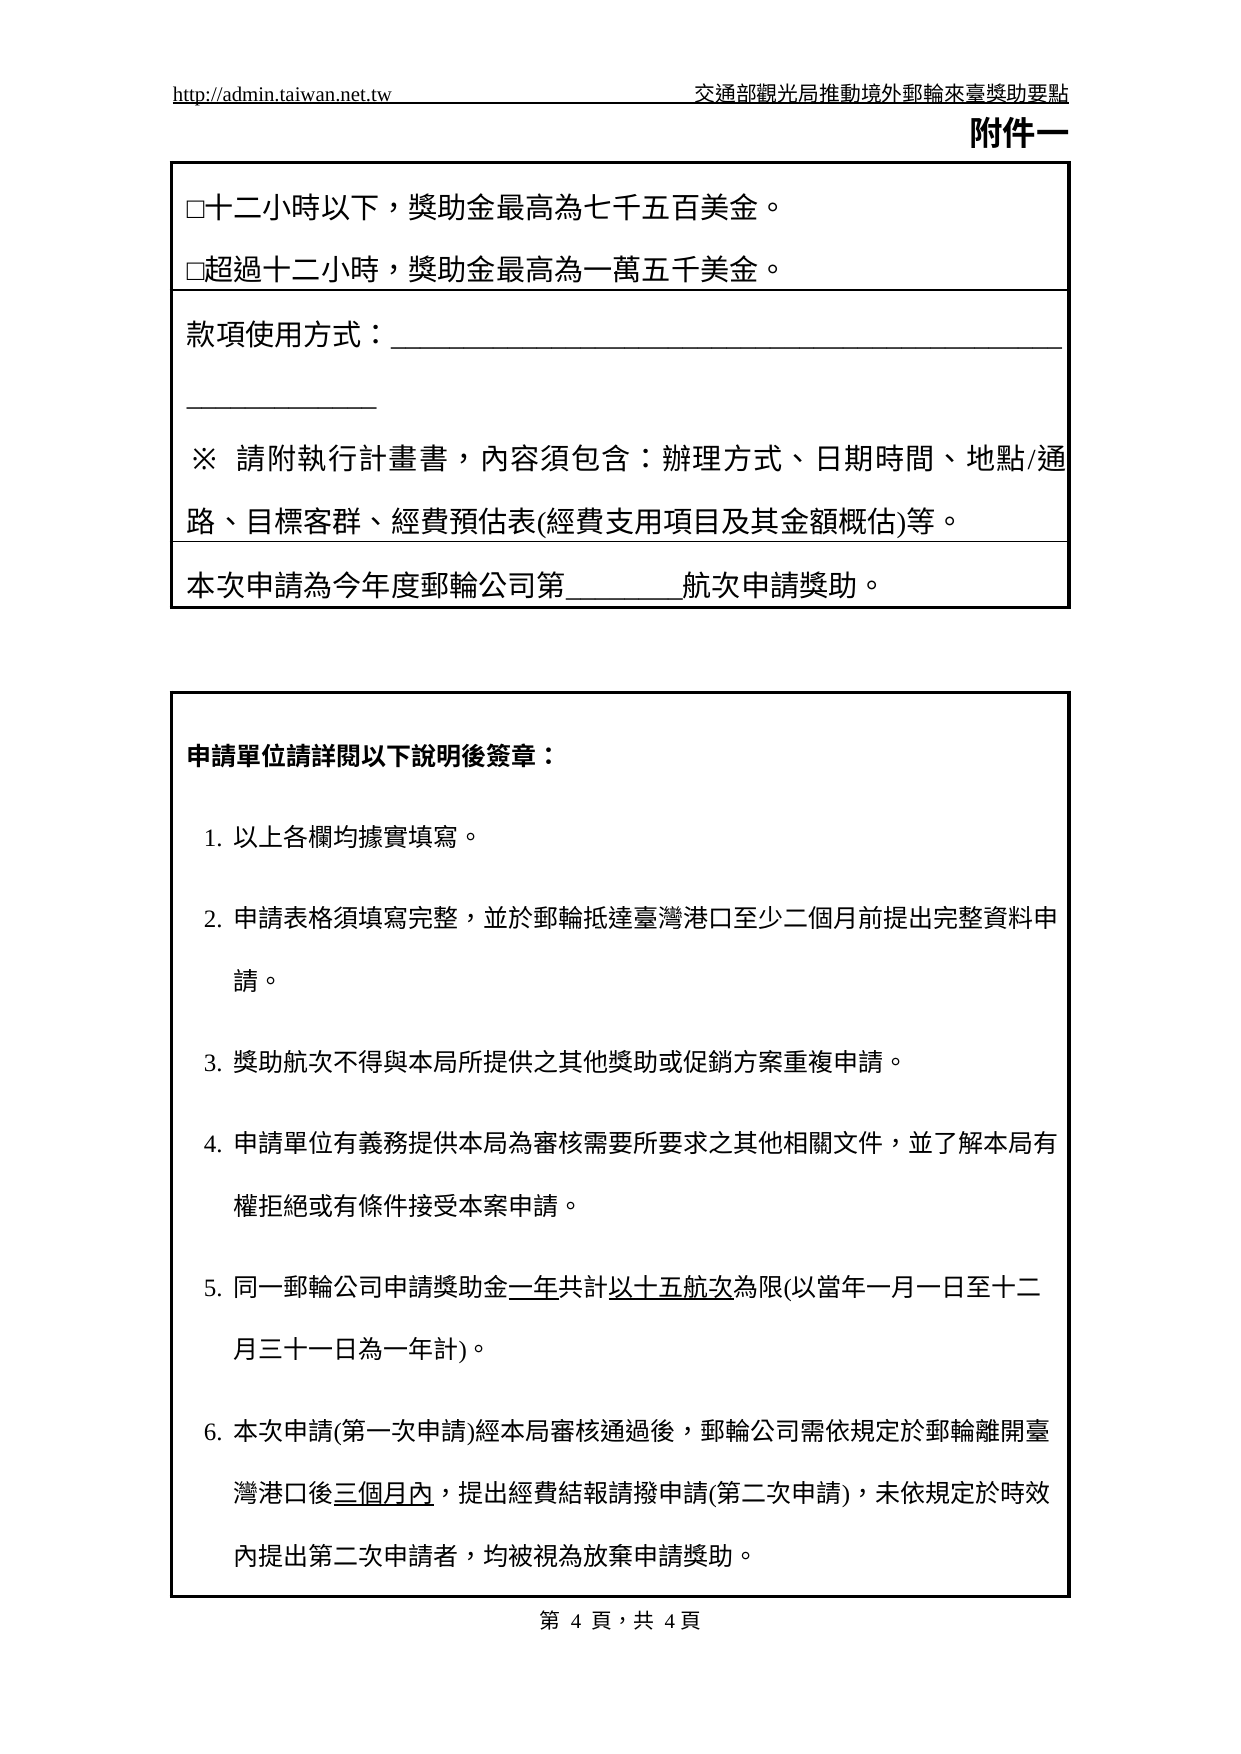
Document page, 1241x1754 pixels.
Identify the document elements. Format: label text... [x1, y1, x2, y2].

table_header □十二小時以下，獎助金最高為七千五百美金。 □超過十二小時，獎助金最高為一萬五千美金。 [173, 164, 1067, 289]
table_cell 本次申請為今年度郵輪公司第________航次申請獎助。 [173, 542, 1067, 606]
table_header 申請單位請詳閱以下說明後簽章： 以上各欄均據實填寫。 申請表格須填寫完整，並於郵輪抵達臺灣港口至少二個月前提出完整資料申請。 獎助航次不得與本局所提供之其他獎助或促銷方案重複申請。 申請單位有義務提供本局為審核需要所要求之其他相關文件，並了解本局有權拒絕或有條件接受本案申請。 同一郵輪公司申請獎助金一年共計以十五航次為限(以當年一月一日至十二月三十一日為一年計)。 本次申請(第一次申請)經本局審核通過後，郵輪公司需依規定於郵輪離開臺灣港口後三個月內，提出經費結報請撥申請(第二次申請)，未依規定於時效內提出第二次申請者，均被視為放棄申請獎助。 [173, 694, 1067, 1595]
table_cell 款項使用方式：___________________________________________________________ 請附執行計畫書，內容須包含：辦理方式、日期時間、地點/通路、目標客群、經費預估表(經費支用項目及其金額概估)等。 [173, 291, 1067, 541]
